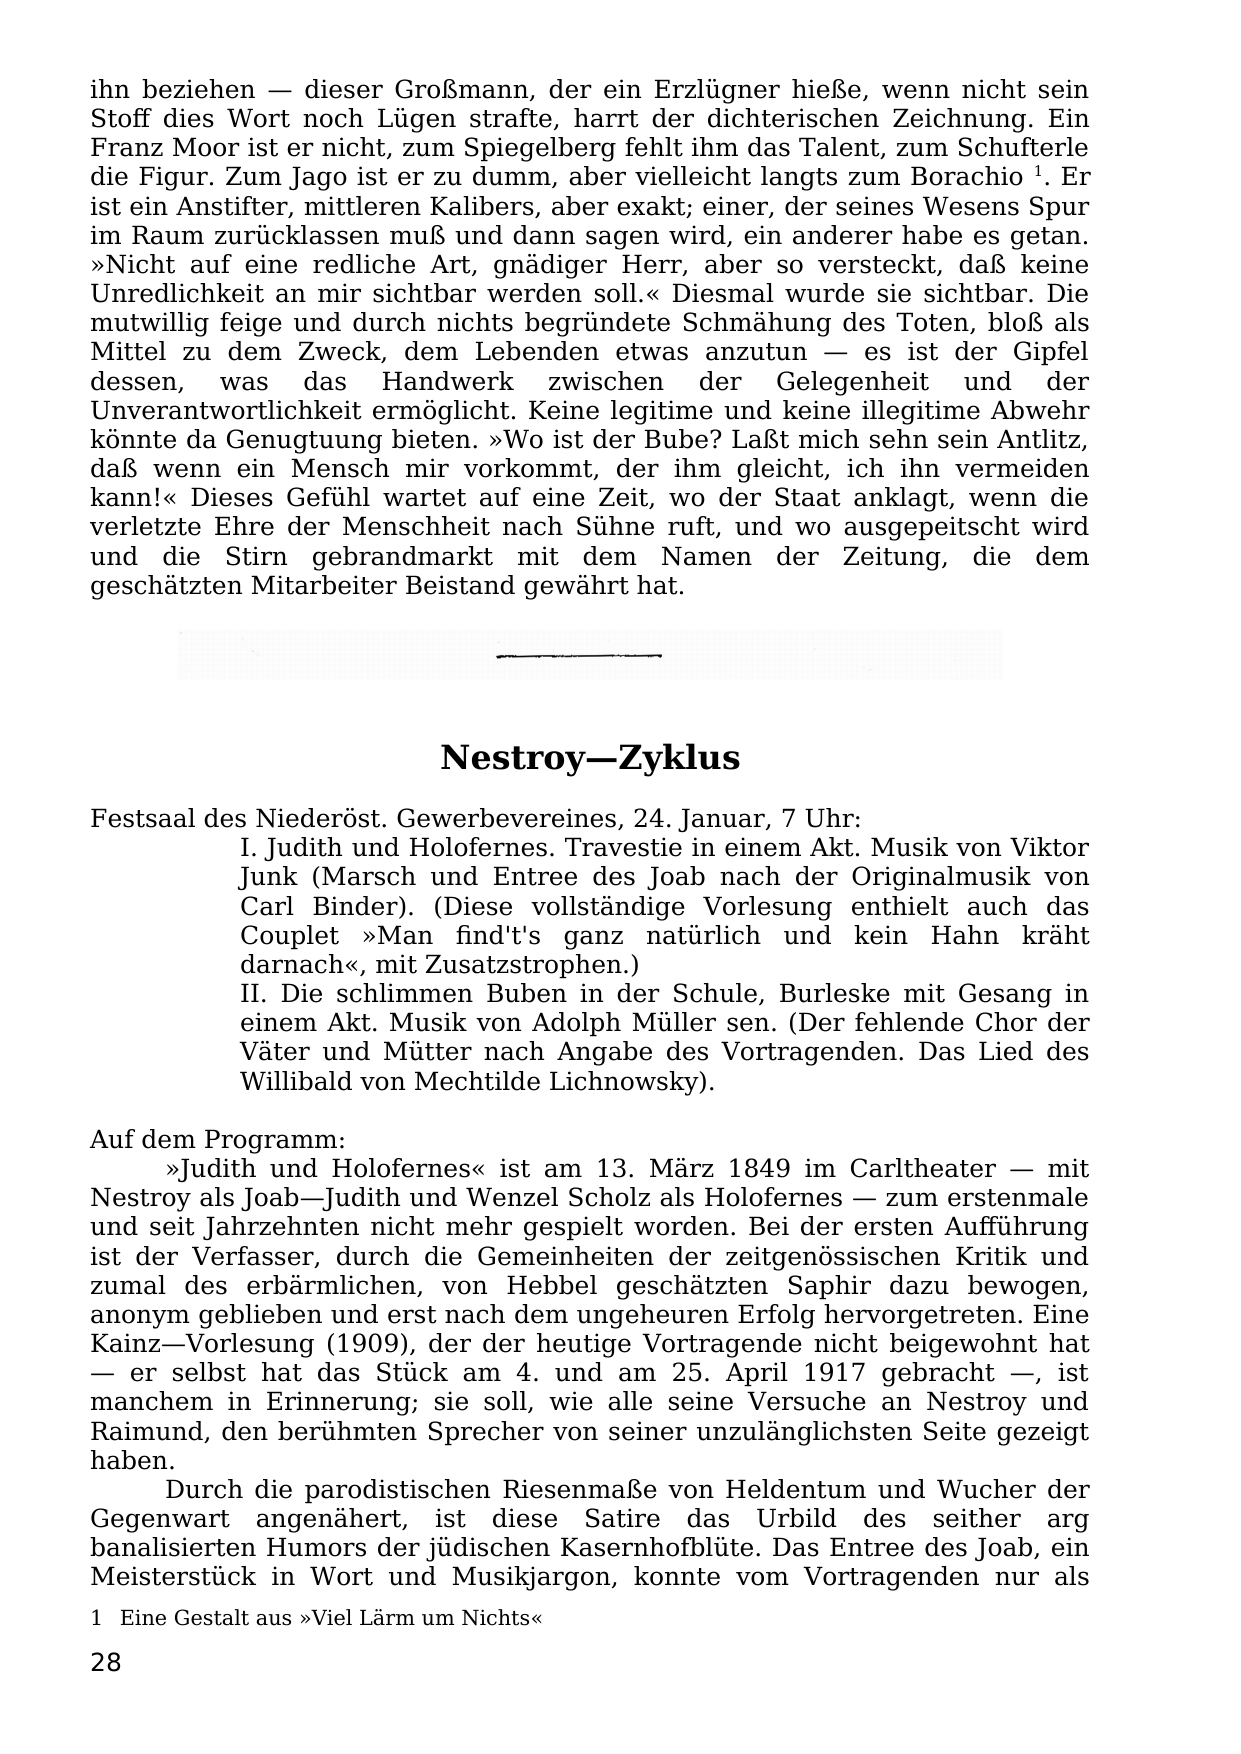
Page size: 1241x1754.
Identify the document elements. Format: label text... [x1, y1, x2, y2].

text Auf dem Programm: [90, 1125, 1091, 1154]
text »Judith und Holofernes« ist am 13. März 1849 im Carltheater — mit Nestroy als Joab—Judith und Wenzel Scholz als Holofernes — zum erstenmale und seit Jahrzehnten nicht mehr gespielt worden. Bei der ersten Aufführung ist der Verfasser, durch die Gemeinheiten der zeitgenössischen Kritik und zumal des erbärmlichen, von Hebbel geschätzten Saphir dazu bewogen, anonym geblieben und erst nach dem ungeheuren Erfolg hervorgetreten. Eine Kainz—Vorlesung (1909), der der heutige Vortragende nicht beigewohnt hat — er selbst hat das Stück am 4. und am 25. April 1917 gebracht —, ist manchem in Erinnerung; sie soll, wie alle seine Versuche an Nestroy und Raimund, den berühmten Sprecher von seiner unzulänglichsten Seite gezeigt haben. [90, 1154, 1091, 1475]
text Festsaal des Niederöst. Gewerbevereines, 24. Januar, 7 Uhr: [90, 777, 1091, 833]
text Durch die parodistischen Riesenmaße von Heldentum und Wucher der Gegenwart angenähert, ist diese Satire das Urbild des seither arg banalisierten Humors der jüdischen Kasernhofblüte. Das Entree des Joab, ein Meisterstück in Wort und Musikjargon, konnte vom Vortragenden nur als [90, 1475, 1091, 1592]
text ihn beziehen — dieser Großmann, der ein Erzlügner hieße, wenn nicht sein Stoff dies Wort noch Lügen strafte, harrt der dichterischen Zeichnung. Ein Franz Moor ist er nicht, zum Spiegelberg fehlt ihm das Talent, zum Schufterle die Figur. Zum Jago ist er zu dumm, aber vielleicht langts zum Borachio . Er ist ein Anstifter, mittleren Kalibers, aber exakt; einer, der seines Wesens Spur im Raum zurücklassen muß und dann sagen wird, ein anderer habe es getan. »Nicht auf eine redliche Art, gnädiger Herr, aber so versteckt, daß keine Unredlichkeit an mir sichtbar werden soll.« Diesmal wurde sie sichtbar. Die mutwillig feige und durch nichts begründete Schmähung des Toten, bloß als Mittel zu dem Zweck, dem Lebenden etwas anzutun — es ist der Gipfel dessen, was das Handwerk zwischen der Gelegenheit und der Unverantwortlichkeit ermöglicht. Keine legitime und keine illegitime Abwehr könnte da Genugtuung bieten. »Wo ist der Bube? Laßt mich sehn sein Antlitz, daß wenn ein Mensch mir vorkommt, der ihm gleicht, ich ihn vermeiden kann!« Dieses Gefühl wartet auf eine Zeit, wo der Staat anklagt, wenn die verletzte Ehre der Menschheit nach Sühne ruft, und wo ausgepeitscht wird und die Stirn gebrandmarkt mit dem Namen der Zeitung, die dem geschätzten Mitarbeiter Beistand gewährt hat. [90, 75, 1091, 600]
text II. Die schlimmen Buben in der Schule, Burleske mit Gesang in einem Akt. Musik von Adolph Müller sen. (Der fehlende Chor der Väter und Mütter nach Angabe des Vortragenden. Das Lied des Willibald von Mechtilde Lichnowsky). [240, 979, 1091, 1096]
text I. Judith und Holofernes. Travestie in einem Akt. Musik von Viktor Junk (Marsch und Entree des Joab nach der Originalmusik von Carl Binder). (Diese vollständige Vorlesung enthielt auch das Couplet »Man find't's ganz natürlich und kein Hahn kräht darnach«, mit Zusatzstrophen.) [240, 833, 1091, 979]
text Nestroy—Zyklus [90, 714, 1091, 777]
picture [177, 629, 1003, 680]
text Eine Gestalt aus »Viel Lärm um Nichts« [90, 1606, 1091, 1631]
